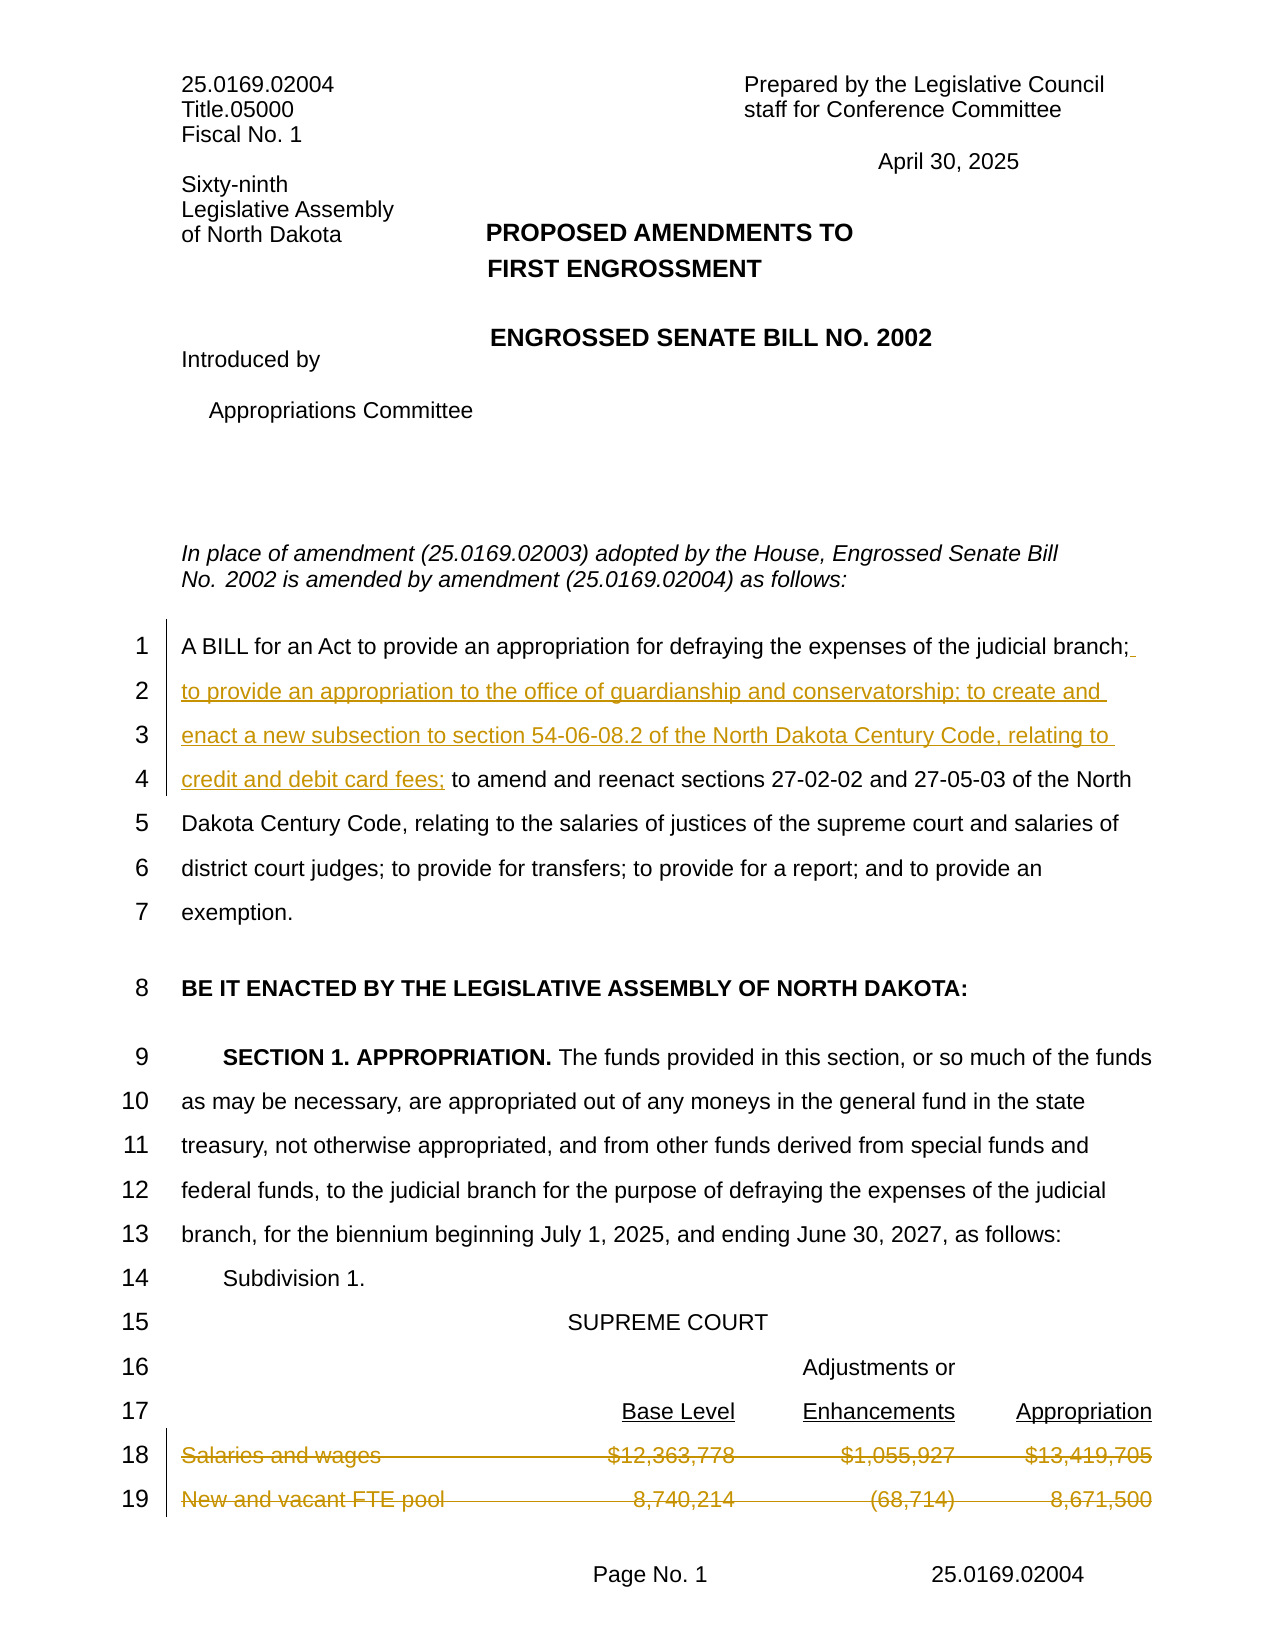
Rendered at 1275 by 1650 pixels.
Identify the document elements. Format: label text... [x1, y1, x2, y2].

title PROPOSED AMENDMENTS TO [486, 217, 872, 246]
text Appropriations Committee [208, 400, 1154, 423]
table_cell Sixty-ninth [181, 148, 744, 198]
title A BILL for an Act to provide an appropriation for defraying the expenses of the judicial branch; to provide an appropriation to the office of guardianship and conservatorship; to create and enact a new subsection to section 54‑06‑08.2 of the North Dakota Century Code, relating to credit and debit card fees; to amend and reenact sections 27‑02‑02 and 27‑05‑03 of the North Dakota Century Code, relating to the salaries of justices of the supreme court and salaries of district court judges; to provide for transfers; to provide for a report; and to provide an exemption. [181, 619, 1154, 929]
table_header 25.0169.02004 Title.05000 Fiscal No. 1 [181, 73, 744, 148]
table_cell April 30, 2025 [744, 148, 1153, 198]
table_header Prepared by the Legislative Council staff for Conference Committee [744, 73, 1153, 148]
text SECTION 1. APPROPRIATION. The funds provided in this section, or so much of the funds as may be necessary, are appropriated out of any moneys in the general fund in the state treasury, not otherwise appropriated, and from other funds derived from special funds and federal funds, to the judicial branch for the purpose of defraying the expenses of the judicial branch, for the biennium beginning July 1, 2025, and ending June 30, 2027, as follows: [181, 1030, 1154, 1251]
text Subdivision 1. [181, 1251, 1154, 1295]
title ENGROSSED Senate BILL NO. 2002 [490, 322, 932, 351]
text Legislative Assembly [181, 198, 1154, 223]
text BE IT ENACTED BY THE LEGISLATIVE ASSEMBLY OF NORTH DAKOTA: [181, 961, 1154, 1005]
text SUPREME COURT [181, 1295, 1154, 1340]
text Adjustments or Base Level Enhancements Appropriation [181, 1340, 1154, 1517]
text In place of amendment (25.0169.02003) adopted by the House, Engrossed Senate Bill No. 2002 is amended by amendment (25.0169.02004) as follows: [181, 539, 1154, 592]
text Introduced by [181, 348, 1154, 373]
title FIRST ENGROSSMENT [487, 256, 762, 283]
text of North Dakota [181, 223, 1154, 248]
